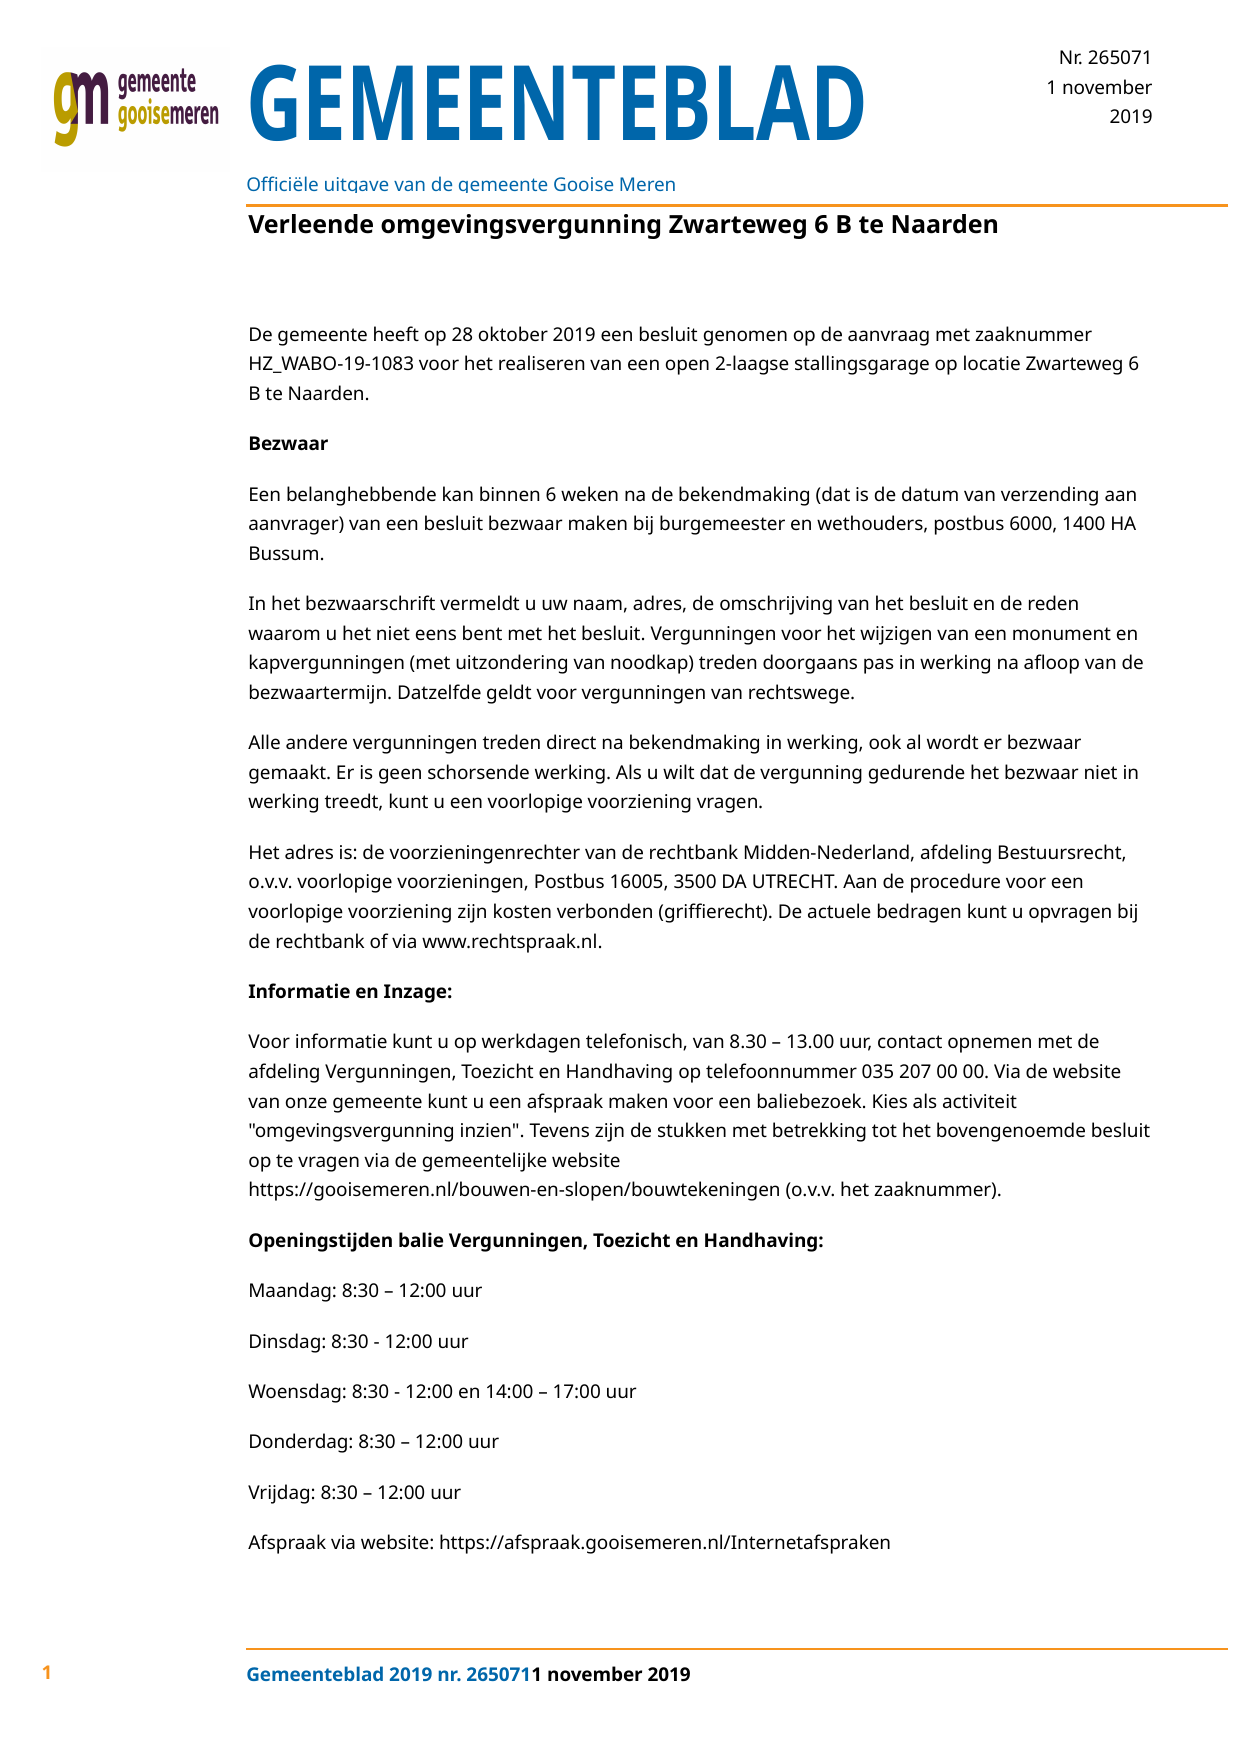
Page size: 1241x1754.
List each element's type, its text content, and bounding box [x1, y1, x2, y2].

text De gemeente heeft op 28 oktober 2019 een besluit genomen op de aanvraag met zaaknummer HZ_WABO-19-1083 voor het realiseren van een open 2-laagse stallingsgarage op locatie Zwarteweg 6 B te Naarden. [248, 321, 1152, 406]
text Vrijdag: 8:30 – 12:00 uur [248, 1479, 1152, 1505]
text In het bezwaarschrift vermeldt u uw naam, adres, de omschrijving van het besluit en de reden waarom u het niet eens bent met het besluit. Vergunningen voor het wijzigen van een monument en kapvergunningen (met uitzondering van noodkap) treden doorgaans pas in werking na afloop van de bezwaartermijn. Datzelfde geldt voor vergunningen van rechtswege. [248, 590, 1152, 705]
text Maandag: 8:30 – 12:00 uur [248, 1277, 1152, 1303]
text Het adres is: de voorzieningenrechter van de rechtbank Midden-Nederland, afdeling Bestuursrecht, o.v.v. voorlopige voorzieningen, Postbus 16005, 3500 DA UTRECHT. Aan de procedure voor een voorlopige voorziening zijn kosten verbonden (griffierecht). De actuele bedragen kunt u opvragen bij de rechtbank of via www.rechtspraak.nl. [248, 839, 1152, 953]
text Openingstijden balie Vergunningen, Toezicht en Handhaving: [248, 1227, 1152, 1253]
text Verleende omgevingsvergunning Zwarteweg 6 B te Naarden [248, 207, 1152, 241]
text Een belanghebbende kan binnen 6 weken na de bekendmaking (dat is de datum van verzending aan aanvrager) van een besluit bezwaar maken bij burgemeester en wethouders, postbus 6000, 1400 HA Bussum. [248, 481, 1152, 566]
text Alle andere vergunningen treden direct na bekendmaking in werking, ook al wordt er bezwaar gemaakt. Er is geen schorsende werking. Als u wilt dat de vergunning gedurende het bezwaar niet in werking treedt, kunt u een voorlopige voorziening vragen. [248, 729, 1152, 814]
text Dinsdag: 8:30 - 12:00 uur [248, 1328, 1152, 1353]
text Bezwaar [248, 430, 1152, 456]
text Voor informatie kunt u op werkdagen telefonisch, van 8.30 – 13.00 uur, contact opnemen met de afdeling Vergunningen, Toezicht en Handhaving op telefoonnummer 035 207 00 00. Via de website van onze gemeente kunt u een afspraak maken voor een baliebezoek. Kies als activiteit "omgevingsvergunning inzien". Tevens zijn de stukken met betrekking tot het bovengenoemde besluit op te vragen via de gemeentelijke website https://gooisemeren.nl/bouwen-en-slopen/bouwtekeningen (o.v.v. het zaaknummer). [248, 1029, 1152, 1202]
text Donderdag: 8:30 – 12:00 uur [248, 1429, 1152, 1454]
text Informatie en Inzage: [248, 978, 1152, 1004]
text Afspraak via website: https://afspraak.gooisemeren.nl/Internetafspraken [248, 1529, 1152, 1555]
text Woensdag: 8:30 - 12:00 en 14:00 – 17:00 uur [248, 1378, 1152, 1404]
picture [41, 47, 231, 172]
